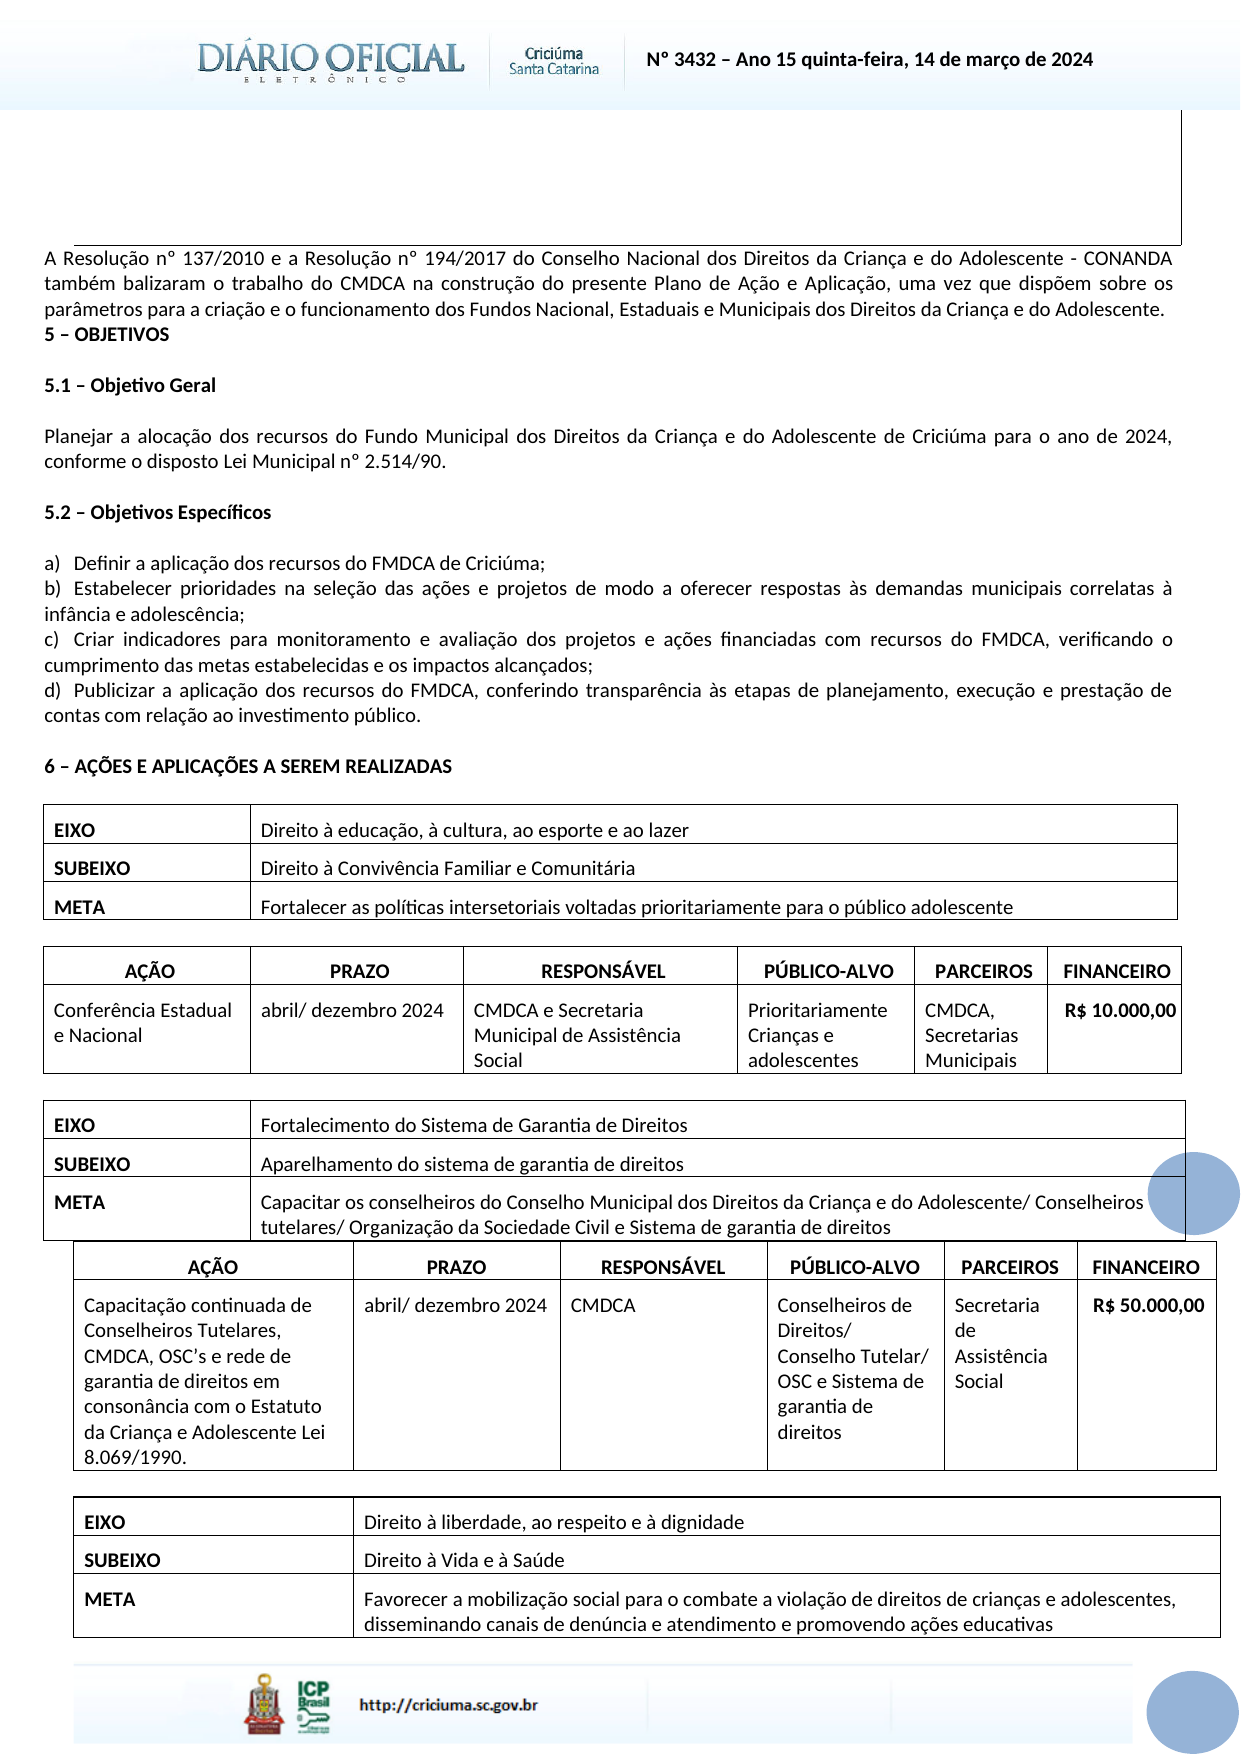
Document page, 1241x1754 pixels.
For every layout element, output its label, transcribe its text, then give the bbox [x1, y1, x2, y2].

table_cell abril/ dezembro 2024 [251, 985, 463, 1073]
table_cell R$ 50.000,00 [1078, 1280, 1216, 1470]
table_header Direito à educação, à cultura, ao esporte e ao lazer [251, 805, 1177, 843]
table_cell abril/ dezembro 2024 [354, 1280, 560, 1470]
list Criar indicadores para monitoramento e avaliação dos projetos e ações financiadas com recursos do FMDCA, verificando o cumprimento das metas estabelecidas e os impactos alcançados; [44, 626, 1175, 677]
table_cell Meta [44, 882, 250, 919]
text 5 – objetivos [44, 321, 1181, 347]
table_cell Meta [44, 1177, 250, 1240]
table_header Financeiro [1078, 1242, 1216, 1279]
table_cell SUBEIXO [74, 1536, 353, 1573]
table_header Público-alvo [738, 947, 914, 984]
table_header AÇÃO [44, 947, 250, 984]
text 6 – Ações e aplicações a serem realizadas [44, 753, 1181, 779]
table_cell Fortalecer as políticas intersetoriais voltadas prioritariamente para o público adolescente [251, 882, 1177, 919]
table_cell Meta [74, 1574, 353, 1637]
table_cell Secretaria de Assistência Social [945, 1280, 1077, 1470]
table_cell Direito à Convivência Familiar e Comunitária [251, 844, 1177, 881]
text Planejar a alocação dos recursos do Fundo Municipal dos Direitos da Criança e do Adolescente de Criciúma para o ano de 2024, conforme o disposto Lei Municipal nº 2.514/90. [44, 423, 1175, 474]
table_cell CMDCA, Secretarias Municipais [915, 985, 1047, 1073]
text 5.1 – Objetivo Geral [44, 372, 1181, 398]
text 5.2 – Objetivos Específicos [44, 499, 1181, 525]
table_header Público-alvo [768, 1242, 944, 1279]
table_header Fortalecimento do Sistema de Garantia de Direitos [251, 1101, 1185, 1138]
table_cell Conferência Estadual e Nacional [44, 985, 250, 1073]
table_header Parceiros [945, 1242, 1077, 1279]
table_cell R$ 10.000,00 [1048, 985, 1181, 1073]
list Publicizar a aplicação dos recursos do FMDCA, conferindo transparência às etapas de planejamento, execução e prestação de contas com relação ao investimento público. [44, 677, 1175, 728]
table_header Direito à liberdade, ao respeito e à dignidade [354, 1498, 1220, 1535]
table_header Ação [74, 1242, 353, 1279]
list Estabelecer prioridades na seleção das ações e projetos de modo a oferecer respostas às demandas municipais correlatas à infância e adolescência; [44, 576, 1175, 626]
table_cell Favorecer a mobilização social para o combate a violação de direitos de crianças e adolescentes, disseminando canais de denúncia e atendimento e promovendo ações educativas [354, 1574, 1220, 1637]
table_cell Conselheiros de Direitos/ Conselho Tutelar/ OSC e Sistema de garantia de direitos [768, 1280, 944, 1470]
table_cell SUBEIXO [44, 1139, 250, 1176]
table_cell Prioritariamente Crianças e adolescentes [738, 985, 914, 1073]
table_cell Capacitar os conselheiros do Conselho Municipal dos Direitos da Criança e do Adolescente/ Conselheiros tutelares/ Organização da Sociedade Civil e Sistema de garantia de direitos [251, 1177, 1185, 1240]
table_header Parceiros [915, 947, 1047, 984]
table_header Financeiro [1048, 947, 1181, 984]
table_header Eixo [44, 805, 250, 843]
table_cell CMDCA [561, 1280, 767, 1470]
text A Resolução nº 137/2010 e a Resolução nº 194/2017 do Conselho Nacional dos Direitos da Criança e do Adolescente - CONANDA também balizaram o trabalho do CMDCA na construção do presente Plano de Ação e Aplicação, uma vez que dispõem sobre os parâmetros para a criação e o funcionamento dos Fundos Nacional, Estaduais e Municipais dos Direitos da Criança e do Adolescente. [44, 245, 1175, 321]
table_header Responsável [464, 947, 737, 984]
table_header Eixo [74, 1498, 353, 1535]
table_header Responsável [561, 1242, 767, 1279]
table_header Prazo [251, 947, 463, 984]
table_cell CMDCA e Secretaria Municipal de Assistência Social [464, 985, 737, 1073]
table_cell Direito à Vida e à Saúde [354, 1536, 1220, 1573]
table_cell SUBEIXO [44, 844, 250, 881]
table_header Prazo [354, 1242, 560, 1279]
table_cell Capacitação continuada de Conselheiros Tutelares, CMDCA, OSC’s e rede de garantia de direitos em consonância com o Estatuto da Criança e Adolescente Lei 8.069/1990. [74, 1280, 353, 1470]
table_header Eixo [44, 1101, 250, 1138]
table_cell Aparelhamento do sistema de garantia de direitos [251, 1139, 1185, 1176]
list Definir a aplicação dos recursos do FMDCA de Criciúma; [44, 550, 1175, 576]
